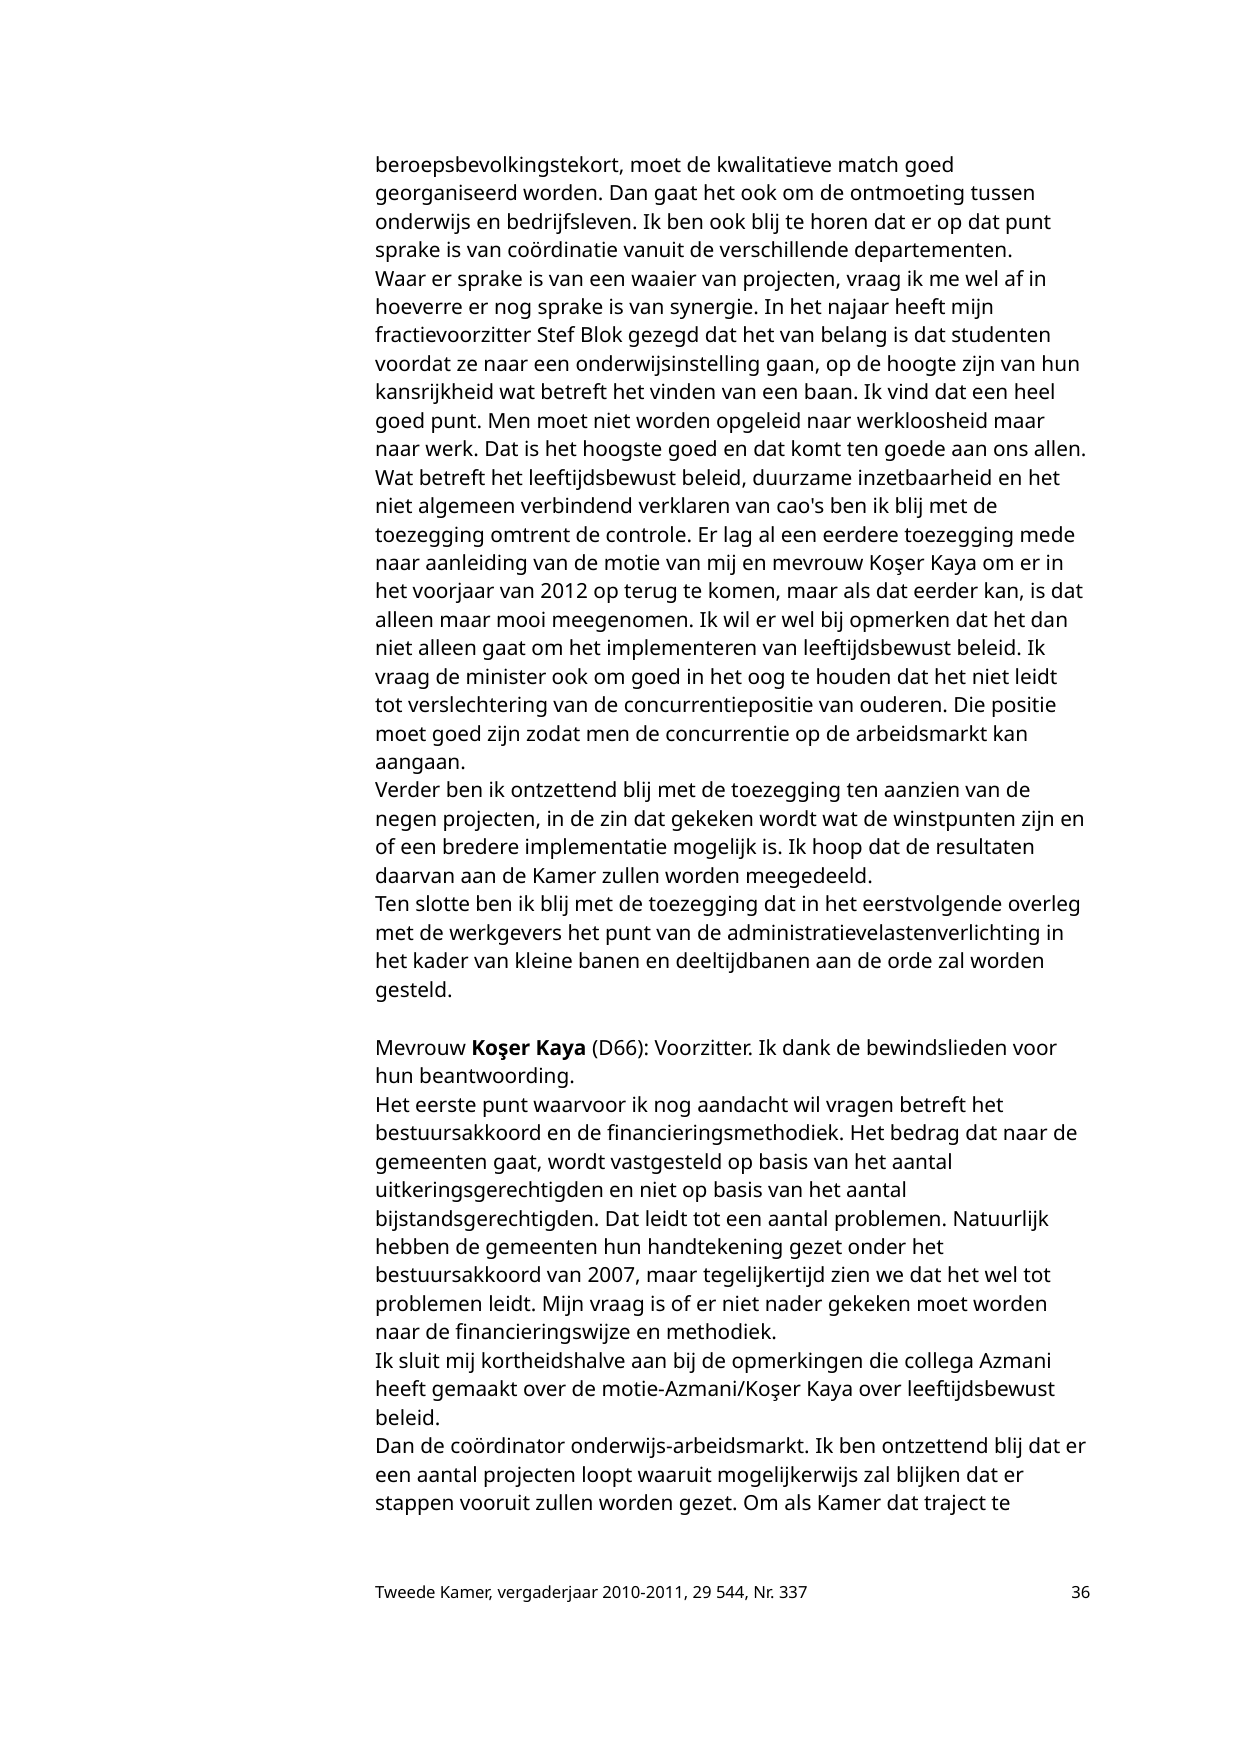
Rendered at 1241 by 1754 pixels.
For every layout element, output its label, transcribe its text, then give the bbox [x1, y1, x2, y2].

text Het eerste punt waarvoor ik nog aandacht wil vragen betreft het bestuursakkoord en de financieringsmethodiek. Het bedrag dat naar de gemeenten gaat, wordt vastgesteld op basis van het aantal uitkeringsgerechtigden en niet op basis van het aantal bijstandsgerechtigden. Dat leidt tot een aantal problemen. Natuurlijk hebben de gemeenten hun handtekening gezet onder het bestuursakkoord van 2007, maar tegelijkertijd zien we dat het wel tot problemen leidt. Mijn vraag is of er niet nader gekeken moet worden naar de financieringswijze en methodiek. [375, 1090, 1090, 1346]
text Waar er sprake is van een waaier van projecten, vraag ik me wel af in hoeverre er nog sprake is van synergie. In het najaar heeft mijn fractievoorzitter Stef Blok gezegd dat het van belang is dat studenten voordat ze naar een onderwijsinstelling gaan, op de hoogte zijn van hun kansrijkheid wat betreft het vinden van een baan. Ik vind dat een heel goed punt. Men moet niet worden opgeleid naar werkloosheid maar naar werk. Dat is het hoogste goed en dat komt ten goede aan ons allen. [375, 264, 1090, 463]
text Mevrouw Koşer Kaya (D66): Voorzitter. Ik dank de bewindslieden voor hun beantwoording. [375, 1033, 1090, 1090]
text Wat betreft het leeftijdsbewust beleid, duurzame inzetbaarheid en het niet algemeen verbindend verklaren van cao's ben ik blij met de toezegging omtrent de controle. Er lag al een eerdere toezegging mede naar aanleiding van de motie van mij en mevrouw Koşer Kaya om er in het voorjaar van 2012 op terug te komen, maar als dat eerder kan, is dat alleen maar mooi meegenomen. Ik wil er wel bij opmerken dat het dan niet alleen gaat om het implementeren van leeftijdsbewust beleid. Ik vraag de minister ook om goed in het oog te houden dat het niet leidt tot verslechtering van de concurrentiepositie van ouderen. Die positie moet goed zijn zodat men de concurrentie op de arbeidsmarkt kan aangaan. [375, 463, 1090, 776]
text Ten slotte ben ik blij met de toezegging dat in het eerstvolgende overleg met de werkgevers het punt van de administratievelastenverlichting in het kader van kleine banen en deeltijdbanen aan de orde zal worden gesteld. [375, 889, 1090, 1003]
text Dan de coördinator onderwijs-arbeidsmarkt. Ik ben ontzettend blij dat er een aantal projecten loopt waaruit mogelijkerwijs zal blijken dat er stappen vooruit zullen worden gezet. Om als Kamer dat traject te [375, 1431, 1090, 1517]
text beroepsbevolkingstekort, moet de kwalitatieve match goed georganiseerd worden. Dan gaat het ook om de ontmoeting tussen onderwijs en bedrijfsleven. Ik ben ook blij te horen dat er op dat punt sprake is van coördinatie vanuit de verschillende departementen. [375, 150, 1090, 264]
text Verder ben ik ontzettend blij met de toezegging ten aanzien van de negen projecten, in de zin dat gekeken wordt wat de winstpunten zijn en of een bredere implementatie mogelijk is. Ik hoop dat de resultaten daarvan aan de Kamer zullen worden meegedeeld. [375, 776, 1090, 889]
text Ik sluit mij kortheidshalve aan bij de opmerkingen die collega Azmani heeft gemaakt over de motie-Azmani/Koşer Kaya over leeftijdsbewust beleid. [375, 1346, 1090, 1431]
